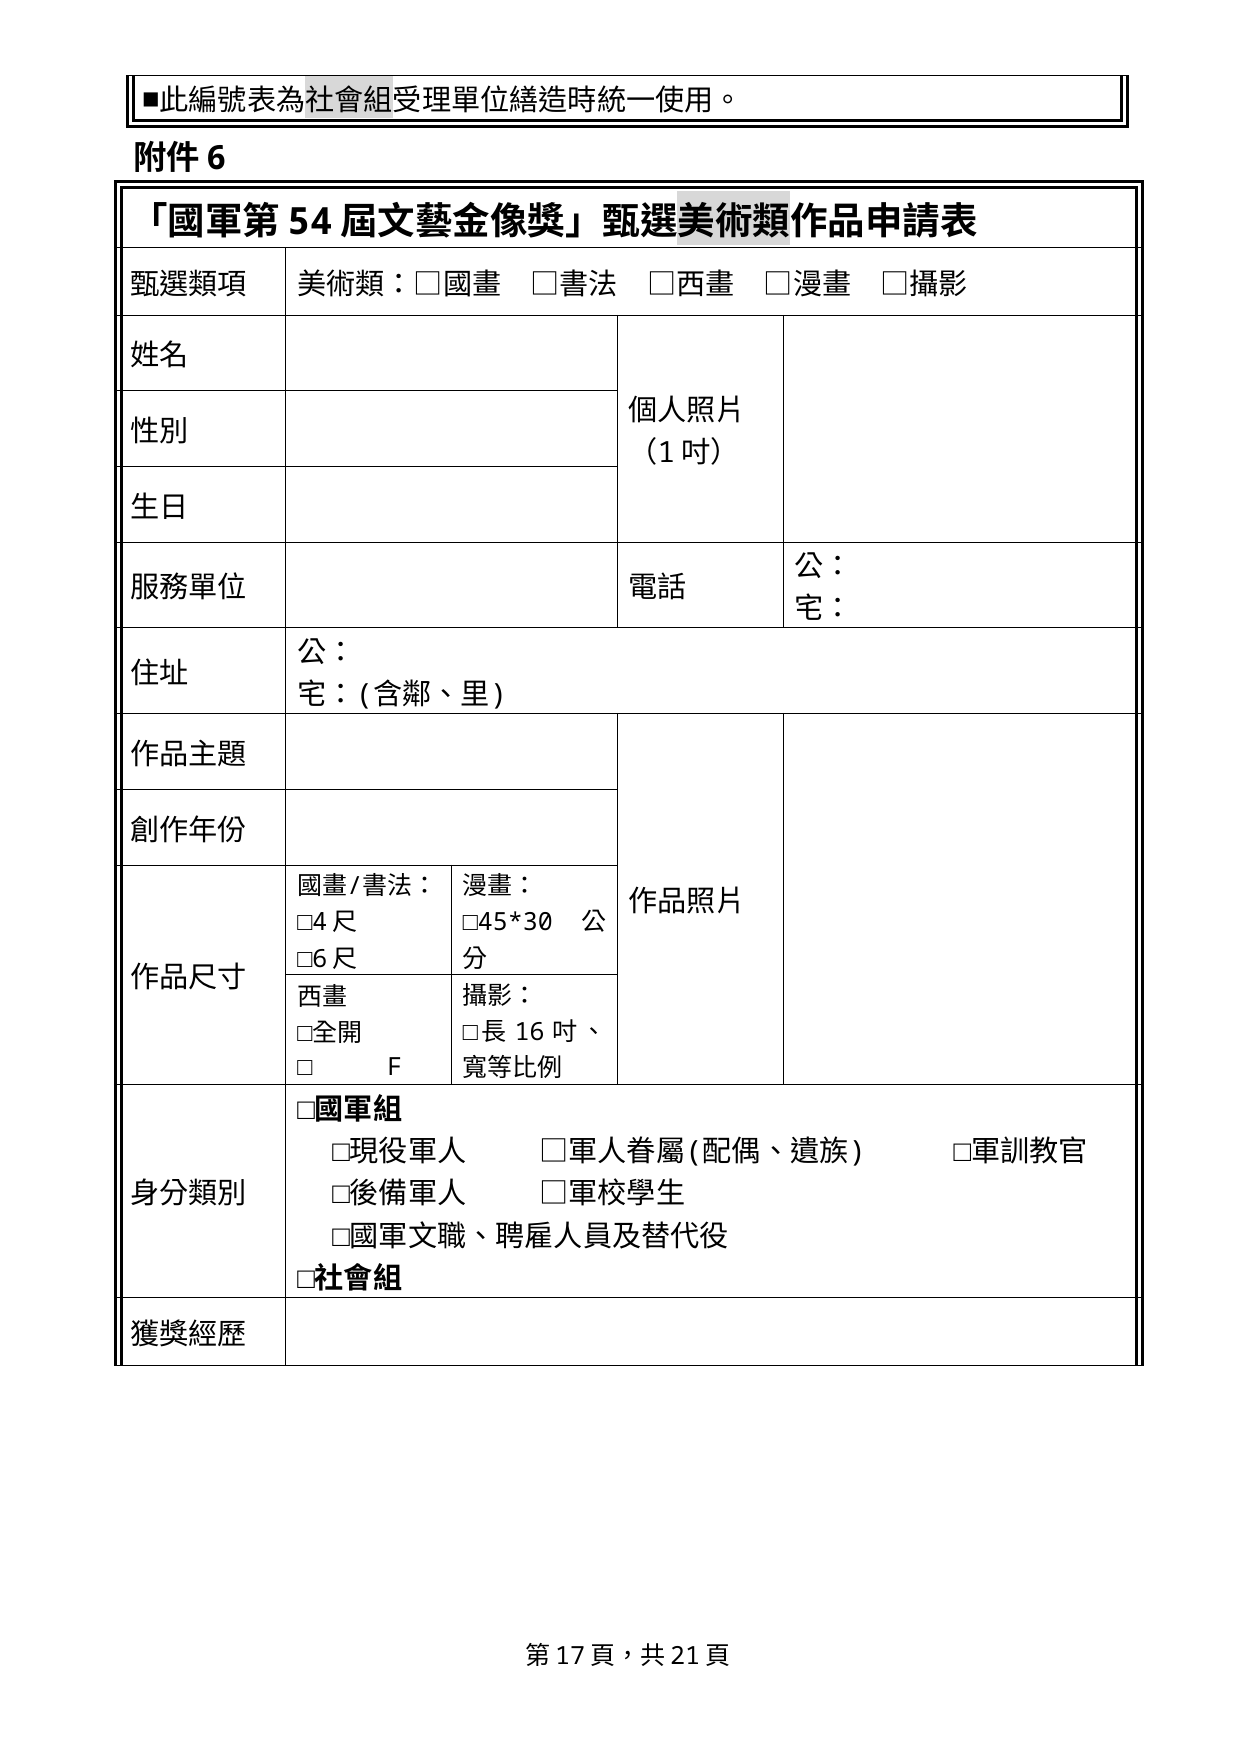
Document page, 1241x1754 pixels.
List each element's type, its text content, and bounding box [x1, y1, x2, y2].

table_cell 公： 宅： [784, 543, 1135, 627]
table_cell [286, 391, 617, 466]
table_cell 漫畫： □45*30公分 [452, 866, 617, 974]
table_cell 作品主題 [123, 714, 285, 789]
table_cell 創作年份 [123, 790, 285, 864]
table_cell [286, 714, 617, 789]
table_cell 甄選類項 [123, 248, 285, 315]
table_cell 國畫/書法： □4尺 □6尺 [286, 866, 451, 974]
table_cell [784, 316, 1135, 542]
table_cell ■此編號表為社會組受理單位繕造時統一使用。 [135, 76, 1120, 118]
table_cell 公： 宅：(含鄰、里) [286, 628, 1135, 713]
table_cell 作品尺寸 [123, 866, 285, 1084]
table_cell [286, 316, 617, 390]
table_cell [286, 467, 617, 542]
table_cell [286, 790, 617, 864]
table_cell 美術類：□國畫 □書法 □西畫 □漫畫 □攝影 [286, 248, 1135, 315]
table_cell 獲獎經歷 [123, 1298, 285, 1364]
table_cell [784, 714, 1135, 1084]
table_cell 作品照片 [618, 714, 783, 1084]
table_cell [286, 1298, 1135, 1364]
table_cell 住址 [123, 628, 285, 713]
table_cell 身分類別 [123, 1085, 285, 1297]
table_cell □國軍組 □現役軍人 □軍人眷屬(配偶、遺族) □軍訓教官 □後備軍人 □軍校學生 □國軍文職、聘雇人員及替代役 □社會組 [286, 1085, 1135, 1297]
table_cell [286, 543, 617, 627]
table_header 「國軍第54屆文藝金像獎」甄選美術類作品申請表 [119, 183, 1139, 247]
table_cell 攝影： □長16吋、寬等比例 [452, 975, 617, 1084]
text 附件6 [133, 128, 1122, 180]
table_cell 電話 [618, 543, 783, 627]
table_cell 姓名 [123, 316, 285, 390]
table_cell 生日 [123, 467, 285, 542]
table_cell 性別 [123, 391, 285, 466]
table_cell 西畫 □全開 □ F [286, 975, 451, 1084]
table_cell 服務單位 [123, 543, 285, 627]
table_cell 個人照片 （1吋） [618, 316, 783, 542]
